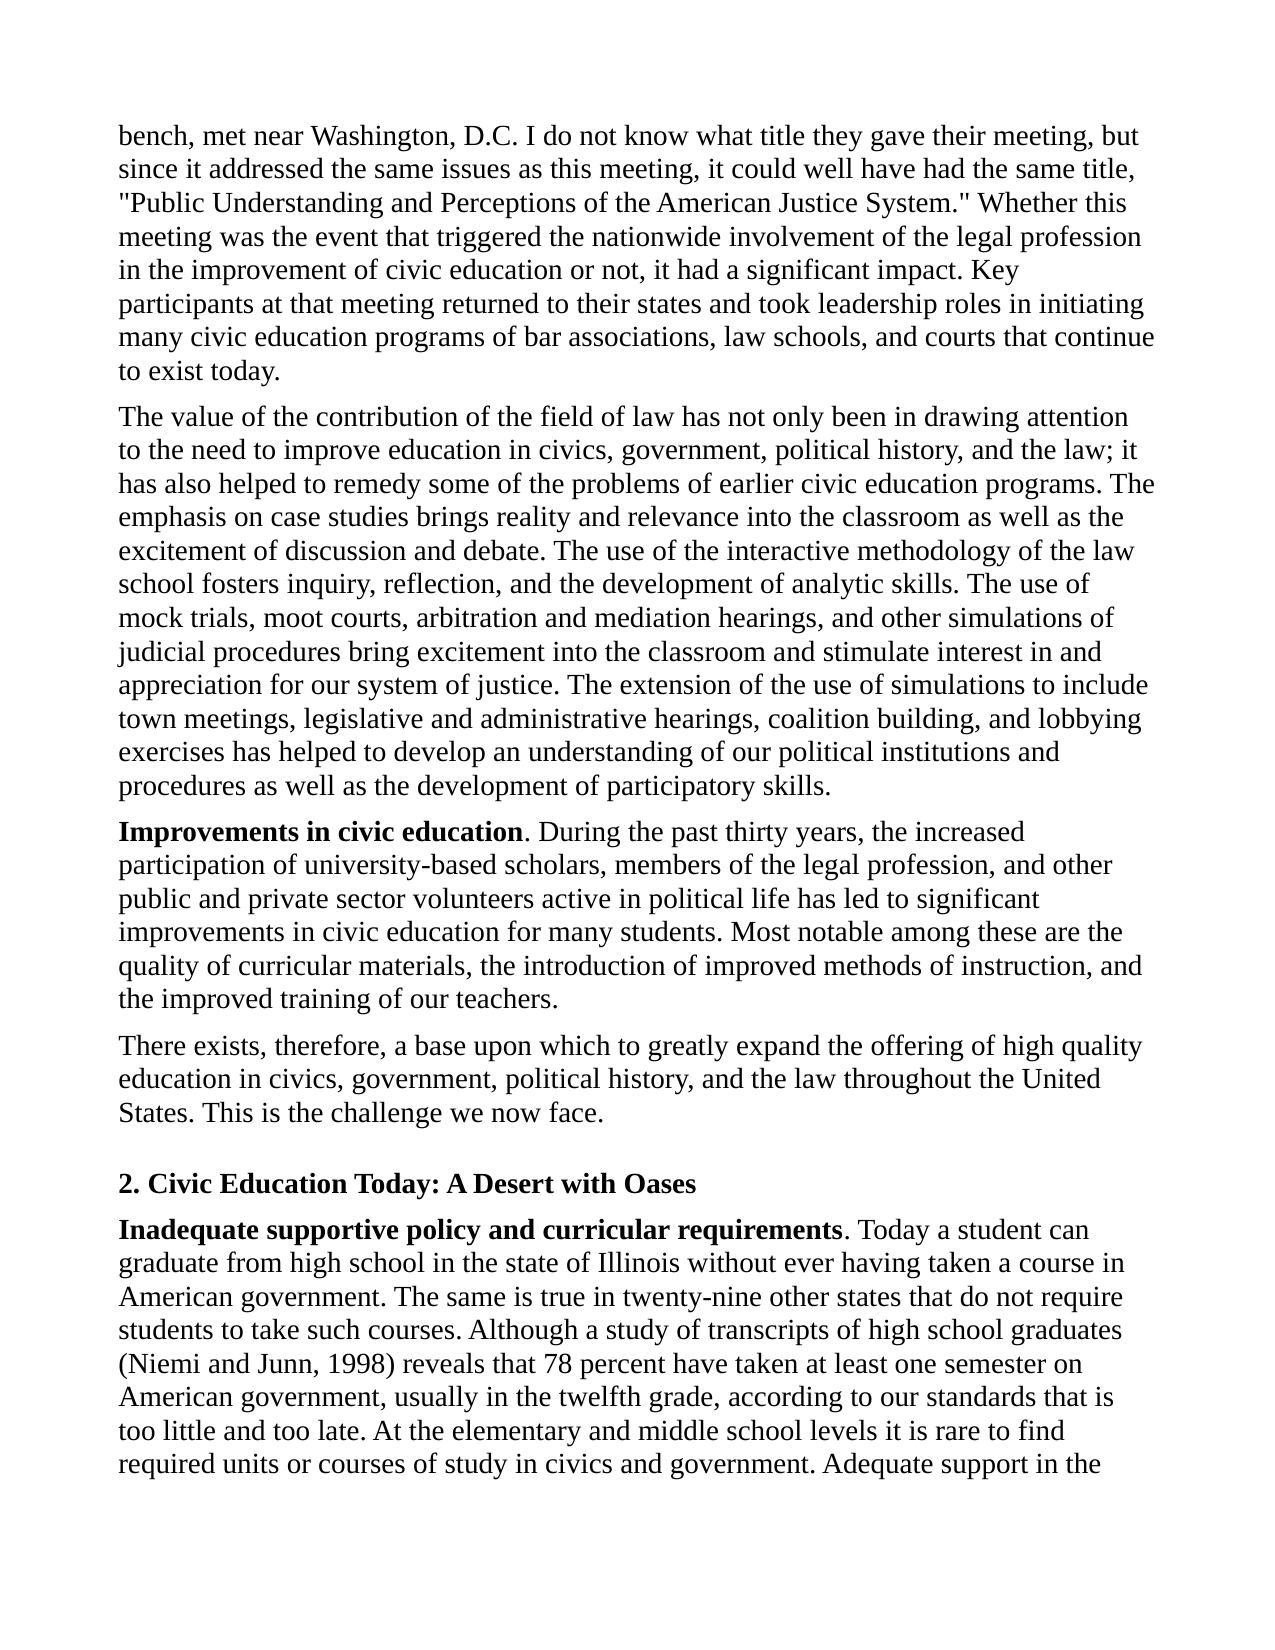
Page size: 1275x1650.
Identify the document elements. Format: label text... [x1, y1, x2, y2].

text bench, met near Washington, D.C. I do not know what title they gave their meeting, but since it addressed the same issues as this meeting, it could well have had the same title, "Public Understanding and Perceptions of the American Justice System." Whether this meeting was the event that triggered the nationwide involvement of the legal profession in the improvement of civic education or not, it had a significant impact. Key participants at that meeting returned to their states and took leadership roles in initiating many civic education programs of bar associations, law schools, and courts that continue to exist today. [118, 118, 1157, 386]
text The value of the contribution of the field of law has not only been in drawing attention to the need to improve education in civics, government, political history, and the law; it has also helped to remedy some of the problems of earlier civic education programs. The emphasis on case studies brings reality and relevance into the classroom as well as the excitement of discussion and debate. The use of the interactive methodology of the law school fosters inquiry, reflection, and the development of analytic skills. The use of mock trials, moot courts, arbitration and mediation hearings, and other simulations of judicial procedures bring excitement into the classroom and stimulate interest in and appreciation for our system of justice. The extension of the use of simulations to include town meetings, legislative and administrative hearings, coalition building, and lobbying exercises has helped to develop an understanding of our political institutions and procedures as well as the development of participatory skills. [118, 399, 1157, 801]
text There exists, therefore, a base upon which to greatly expand the offering of high quality education in civics, government, political history, and the law throughout the United States. This is the challenge we now face. [118, 1028, 1157, 1128]
text Improvements in civic education. During the past thirty years, the increased participation of university-based scholars, members of the legal profession, and other public and private sector volunteers active in political life has led to significant improvements in civic education for many students. Most notable among these are the quality of curricular materials, the introduction of improved methods of instruction, and the improved training of our teachers. [118, 814, 1157, 1015]
text Inadequate supportive policy and curricular requirements. Today a student can graduate from high school in the state of Illinois without ever having taken a course in American government. The same is true in twenty-nine other states that do not require students to take such courses. Although a study of transcripts of high school graduates (Niemi and Junn, 1998) reveals that 78 percent have taken at least one semester on American government, usually in the twelfth grade, according to our standards that is too little and too late. At the elementary and middle school levels it is rare to find required units or courses of study in civics and government. Adequate support in the [118, 1212, 1157, 1480]
subtitle 2. Civic Education Today: A Desert with Oases [118, 1166, 1157, 1199]
